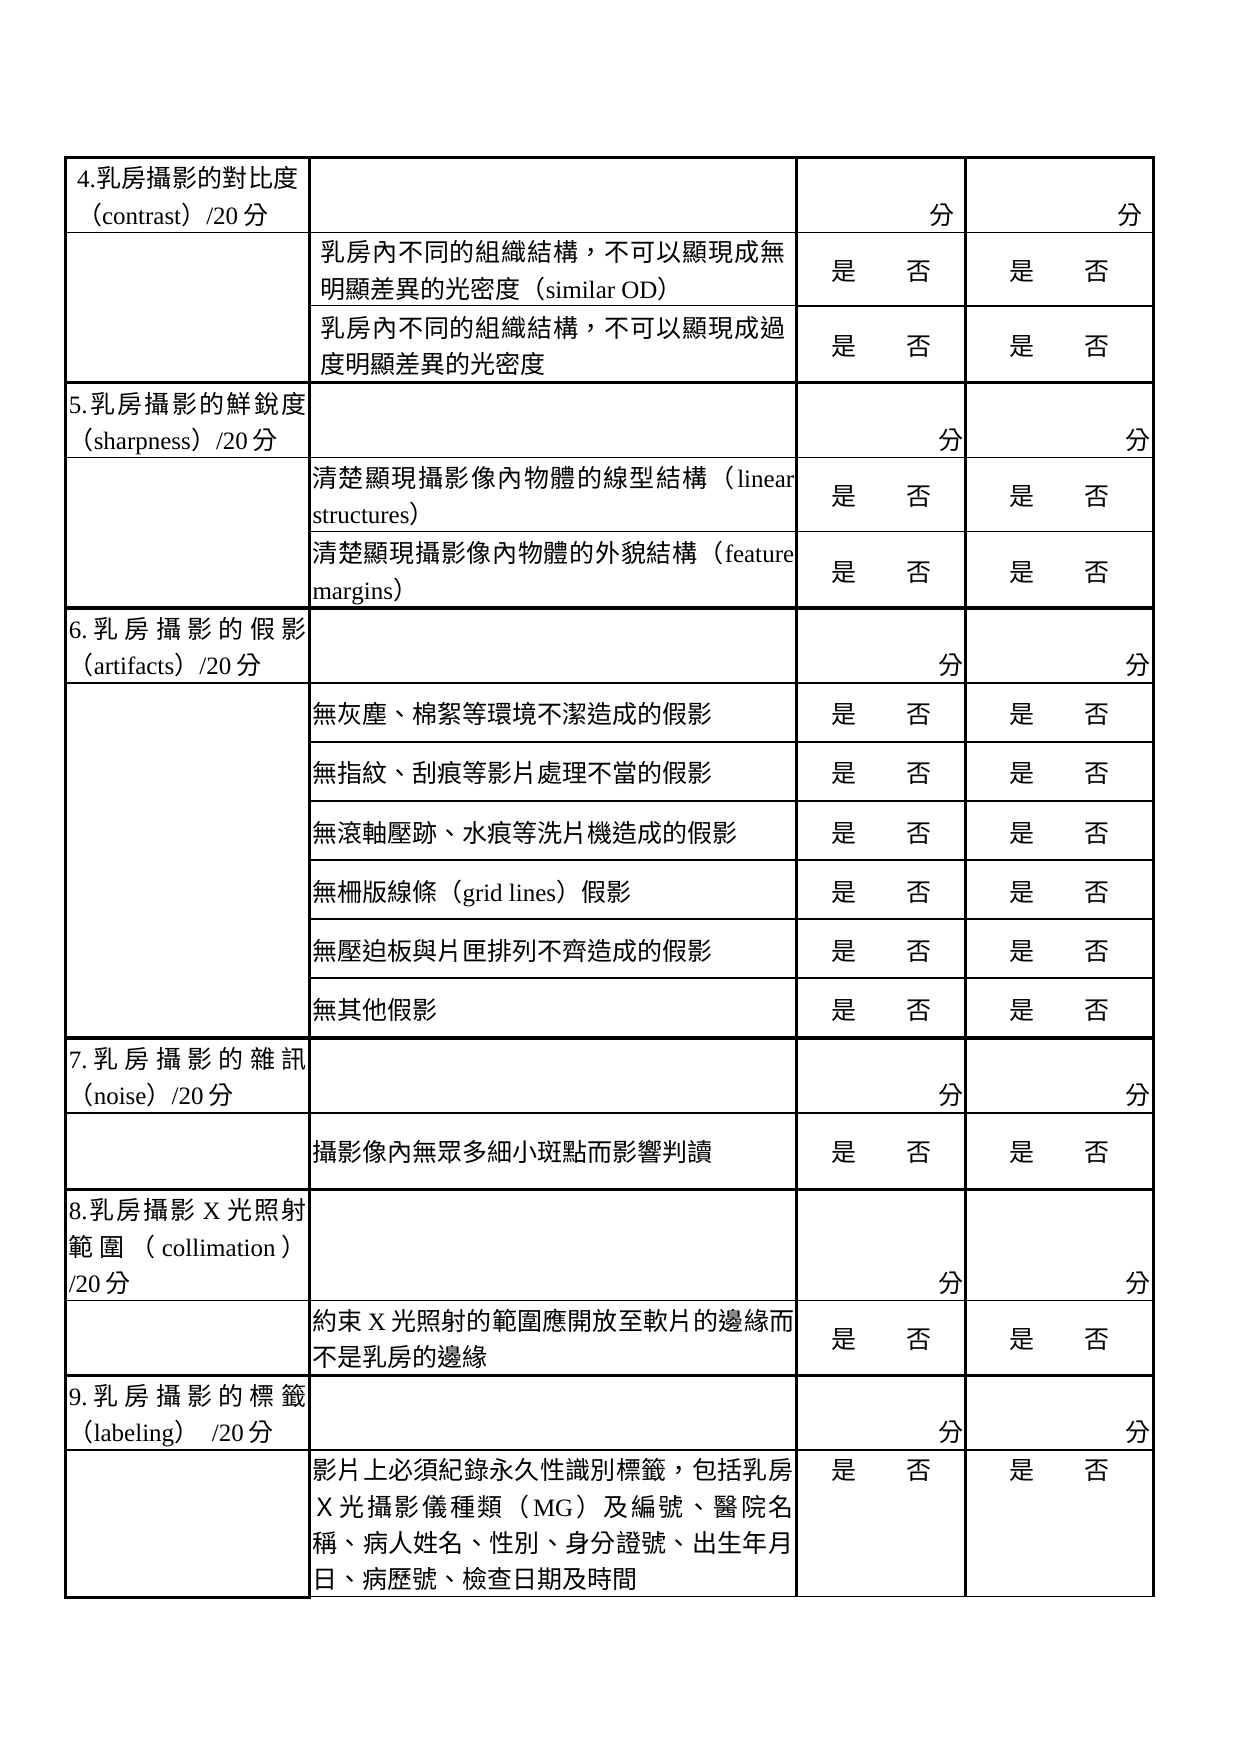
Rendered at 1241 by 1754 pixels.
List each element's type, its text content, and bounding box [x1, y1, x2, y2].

table_cell 乳房內不同的組織結構，不可以顯現成過度明顯差異的光密度 [311, 306, 795, 381]
table_cell 清楚顯現攝影像內物體的線型結構（linear structures） [311, 458, 795, 531]
table_cell 分 [967, 1377, 1152, 1449]
table_cell 是 否 [798, 233, 964, 305]
table_cell 是 否 [967, 684, 1152, 741]
table_cell 無指紋、刮痕等影片處理不當的假影 [311, 743, 795, 800]
table_cell 無滾軸壓跡、水痕等洗片機造成的假影 [311, 802, 795, 859]
table_cell 分 [798, 610, 964, 682]
table_cell 無灰塵、棉絮等環境不潔造成的假影 [311, 684, 795, 741]
table_cell 是 否 [798, 920, 964, 977]
table_cell 9.乳房攝影的標籤（labeling） /20分 [67, 1377, 308, 1449]
table_cell 無壓迫板與片匣排列不齊造成的假影 [311, 920, 795, 977]
table_cell 是 否 [798, 684, 964, 741]
table_cell 是 否 [967, 532, 1152, 606]
table_cell [67, 684, 308, 1036]
table_cell [311, 1040, 795, 1112]
table_cell [311, 1377, 795, 1449]
table_cell 是 否 [798, 1301, 964, 1373]
table_cell 是 否 [798, 979, 964, 1036]
table_cell 分 [967, 610, 1152, 682]
table_cell 是 否 [798, 1451, 964, 1596]
table_cell [67, 1451, 308, 1596]
table_cell 無其他假影 [311, 979, 795, 1036]
table_cell 分 [798, 1040, 964, 1112]
table_cell 影片上必須紀錄永久性識別標籤，包括乳房Ｘ光攝影儀種類（MG）及編號、醫院名稱、病人姓名、性別、身分證號、出生年月日、病歷號、檢查日期及時間 [311, 1451, 795, 1596]
table_cell 5.乳房攝影的鮮銳度（sharpness）/20分 [67, 384, 308, 457]
table_cell [67, 233, 308, 381]
table_cell 7.乳房攝影的雜訊（noise）/20分 [67, 1040, 308, 1112]
table_cell [67, 1114, 308, 1188]
table_header 分 [967, 159, 1152, 231]
table_cell [67, 458, 308, 606]
table_cell 是 否 [967, 307, 1152, 381]
table_header [311, 159, 795, 231]
table_header 4.乳房攝影的對比度（contrast）/20分 [67, 159, 308, 231]
table_cell 約束X光照射的範圍應開放至軟片的邊緣而不是乳房的邊緣 [311, 1301, 795, 1373]
table_cell 清楚顯現攝影像內物體的外貌結構（feature margins） [311, 532, 795, 606]
table_cell 是 否 [967, 1301, 1152, 1373]
table_cell 是 否 [798, 307, 964, 381]
table_header 分 [798, 159, 964, 231]
table_cell 是 否 [798, 532, 964, 606]
table_cell 是 否 [798, 861, 964, 918]
table_cell 是 否 [967, 1451, 1152, 1596]
table_cell 是 否 [967, 802, 1152, 859]
table_cell 分 [967, 1191, 1152, 1299]
table_cell 是 否 [967, 920, 1152, 977]
table_cell 是 否 [798, 1114, 964, 1188]
table_cell 分 [798, 1377, 964, 1449]
table_cell 分 [798, 1191, 964, 1299]
table_cell 6.乳房攝影的假影（artifacts）/20分 [67, 610, 308, 682]
table_cell 攝影像內無眾多細小斑點而影響判讀 [311, 1114, 795, 1188]
table_cell 是 否 [967, 1114, 1152, 1188]
table_cell 是 否 [967, 743, 1152, 800]
table_cell [67, 1301, 308, 1373]
table_cell 無柵版線條（grid lines）假影 [311, 861, 795, 918]
table_cell 是 否 [798, 458, 964, 531]
table_cell [311, 384, 795, 457]
table_cell [311, 610, 795, 682]
table_cell [311, 1191, 795, 1299]
table_cell 分 [967, 1040, 1152, 1112]
table_cell 是 否 [967, 233, 1152, 305]
table_cell 分 [967, 384, 1152, 457]
table_cell 是 否 [798, 802, 964, 859]
table_cell 是 否 [967, 861, 1152, 918]
table_cell 是 否 [967, 458, 1152, 531]
table_cell 是 否 [798, 743, 964, 800]
table_cell 乳房內不同的組織結構，不可以顯現成無明顯差異的光密度（similar OD） [311, 233, 795, 305]
table_cell 是 否 [967, 979, 1152, 1036]
table_cell 8.乳房攝影X光照射範圍（collimation） /20分 [67, 1191, 308, 1299]
table_cell 分 [798, 384, 964, 457]
